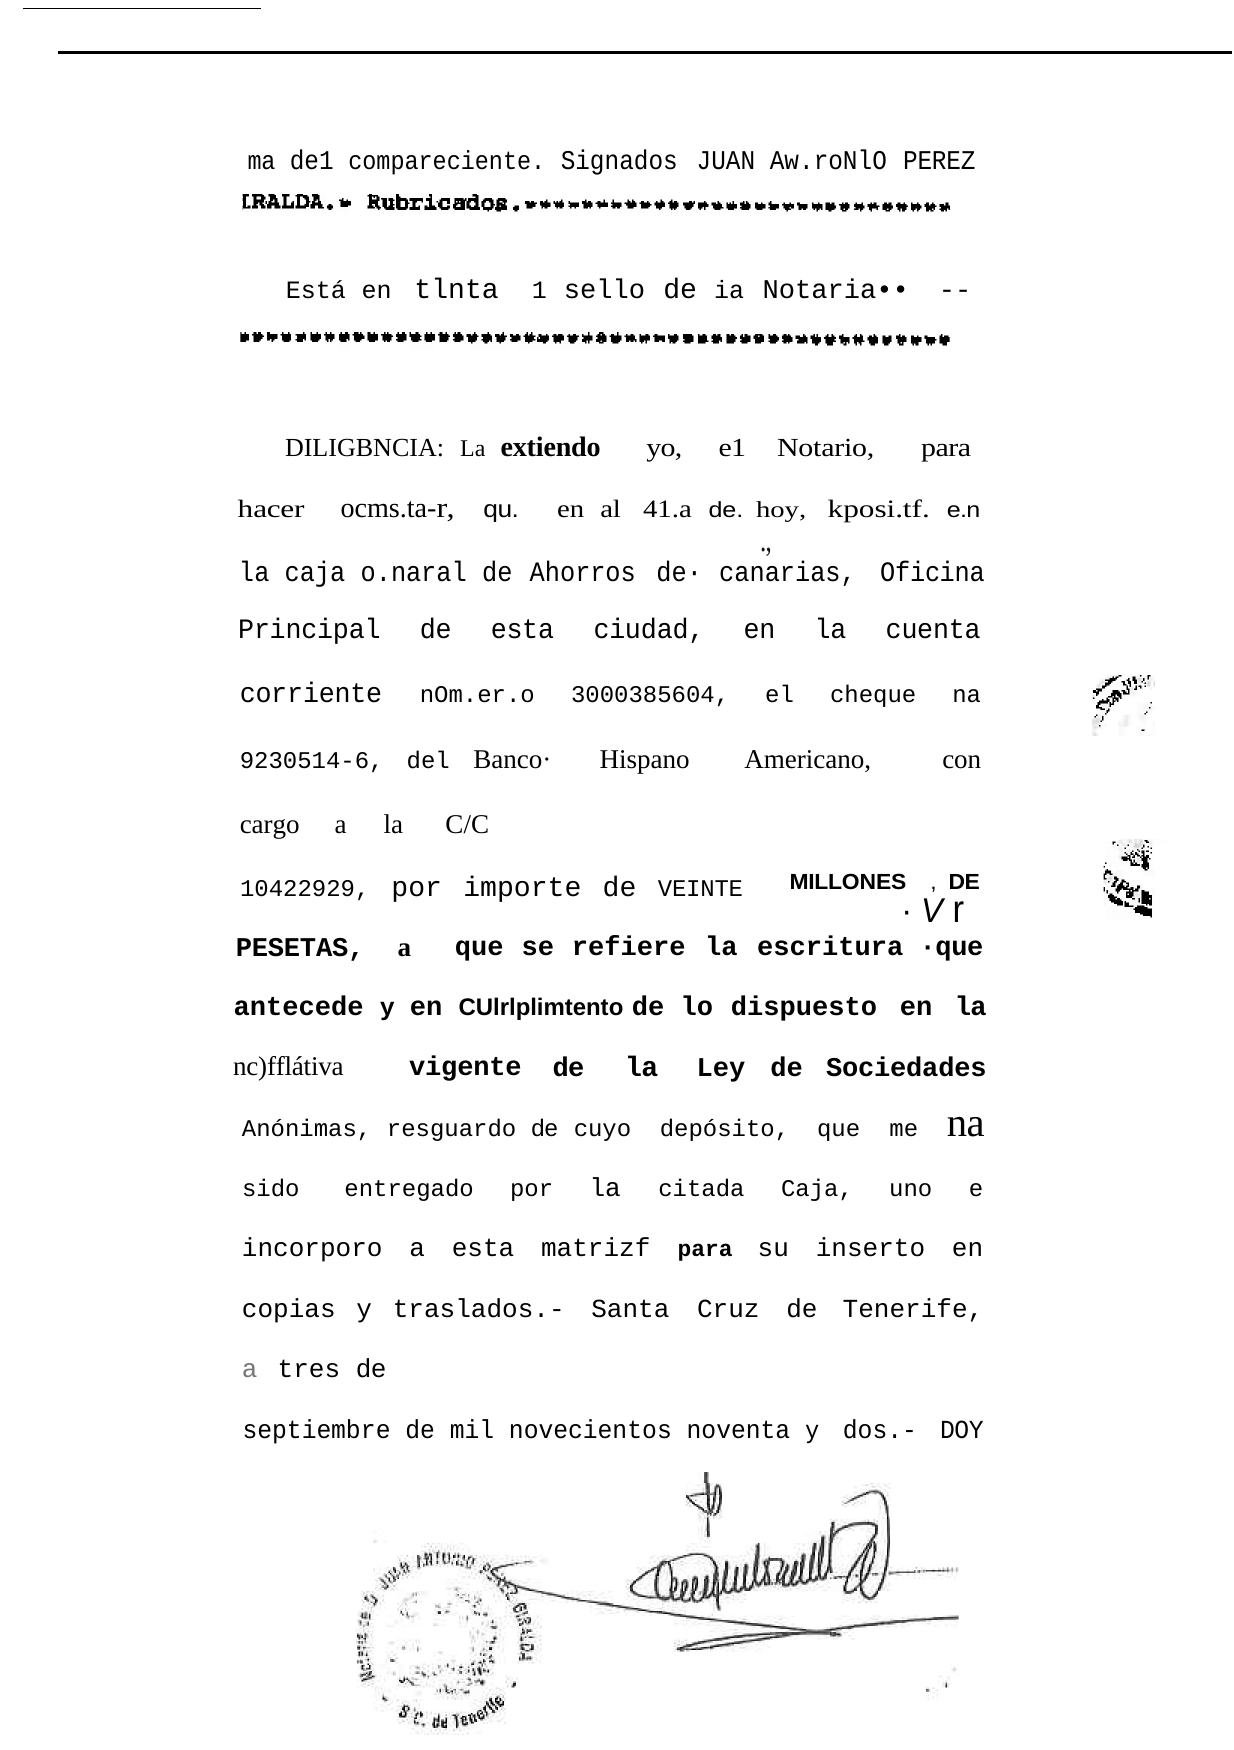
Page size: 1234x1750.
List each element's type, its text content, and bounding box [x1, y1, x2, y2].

text septiembre de mil novecientos noventa y dos.- DOY [242, 1417, 1179, 1446]
text Anónimas, resguardo de cuyo depósito, que me na [242, 1098, 1179, 1145]
text la caja o.naral de Ahorros de· canarias, Oficina [239, 559, 1179, 587]
text ., [353, 524, 1179, 559]
text nc)fflátiva vigente de la Ley de Sociedades [40, 1050, 1179, 1085]
text PESETAS, a que se refiere la escritura ·que [40, 930, 1179, 963]
text sido entregado por la citada Caja, uno e incorporo a esta matrizf para su inserto en copias y traslados.- Santa Cruz de Tenerife, a tres de [242, 1174, 983, 1385]
text MILLONES , DE [789, 873, 1103, 894]
text · V r [901, 894, 965, 930]
text DILIGBNCIA: La extiendo yo, e1 Notario, para [77, 430, 1179, 463]
text antecede y en CUlrlplimtento de lo dispuesto en la [41, 992, 1179, 1023]
text 10422929, por importe de VEINTE [240, 871, 750, 902]
text hacer ocms.ta-r, qu. en al 41.a de. hoy, kposi.tf. e.n [39, 491, 1179, 523]
text ma de1 compareciente. Signados JUAN Aw.roNlO PEREZ [23, 147, 975, 177]
text Está en tlnta 1 sello de ia Notaria•• -- [23, 275, 972, 307]
text Principal de esta ciudad, en la cuenta corriente nOm.er.o 3000385604, el cheque na 9230514-6, del Banco· Hispano Americano, con cargo a la C/C [238, 615, 981, 839]
